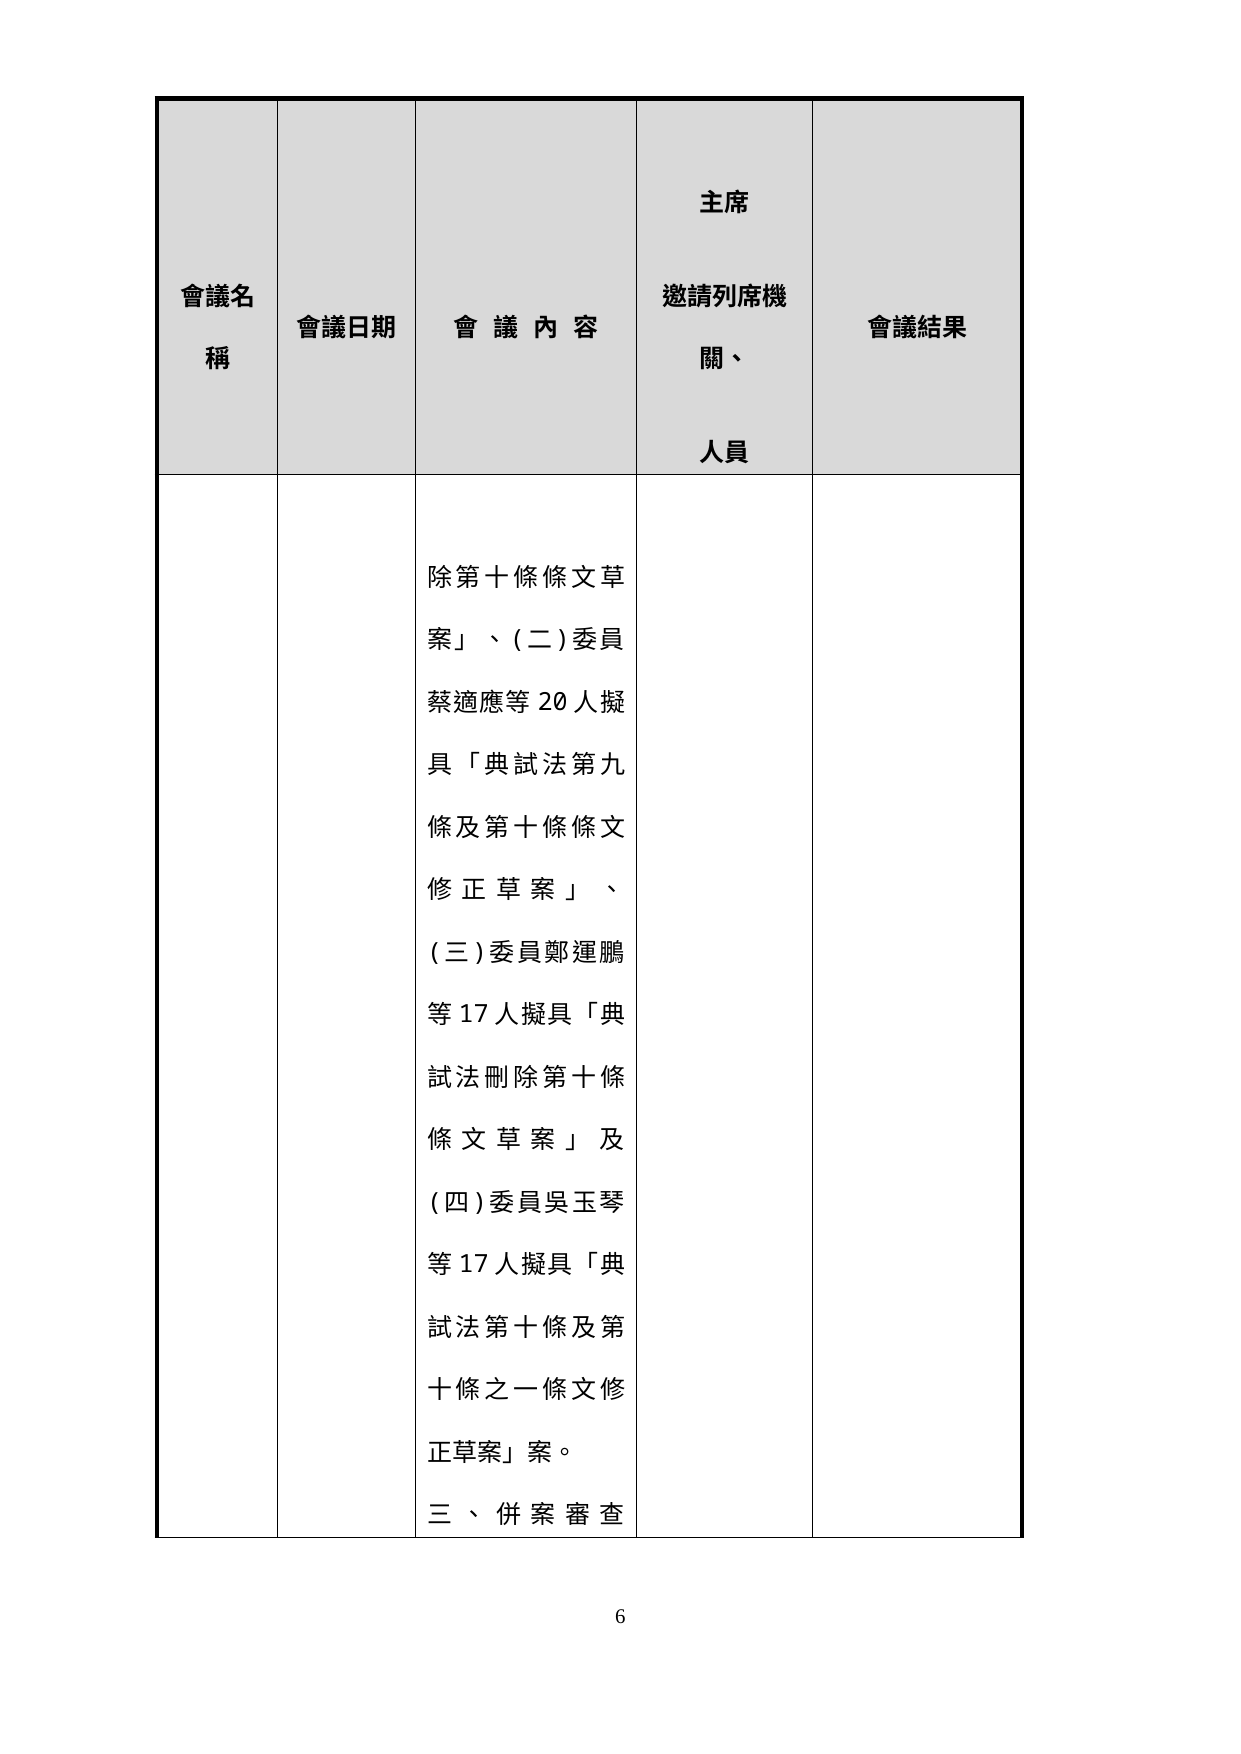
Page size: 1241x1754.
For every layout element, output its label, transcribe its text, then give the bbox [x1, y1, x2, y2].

table_cell [637, 475, 812, 1537]
table_header 會議名稱 [159, 101, 277, 474]
table_cell 除第十條條文草案」、(二)委員蔡適應等20人擬具「典試法第九條及第十條條文修正草案」、(三)委員鄭運鵬等17人擬具「典試法刪除第十條條文草案」及(四)委員吳玉琴等17人擬具「典試法第十條及第十條之一條文修正草案」案。 三、併案審查 [416, 475, 636, 1537]
table_header 會議內容 [416, 101, 636, 474]
table_cell [278, 475, 415, 1537]
table_cell [813, 475, 1020, 1537]
table_header 主席 邀請列席機關、 人員 [637, 101, 812, 474]
table_header 會議日期 [278, 101, 415, 474]
table_cell [159, 475, 277, 1537]
table_header 會議結果 [813, 101, 1020, 474]
